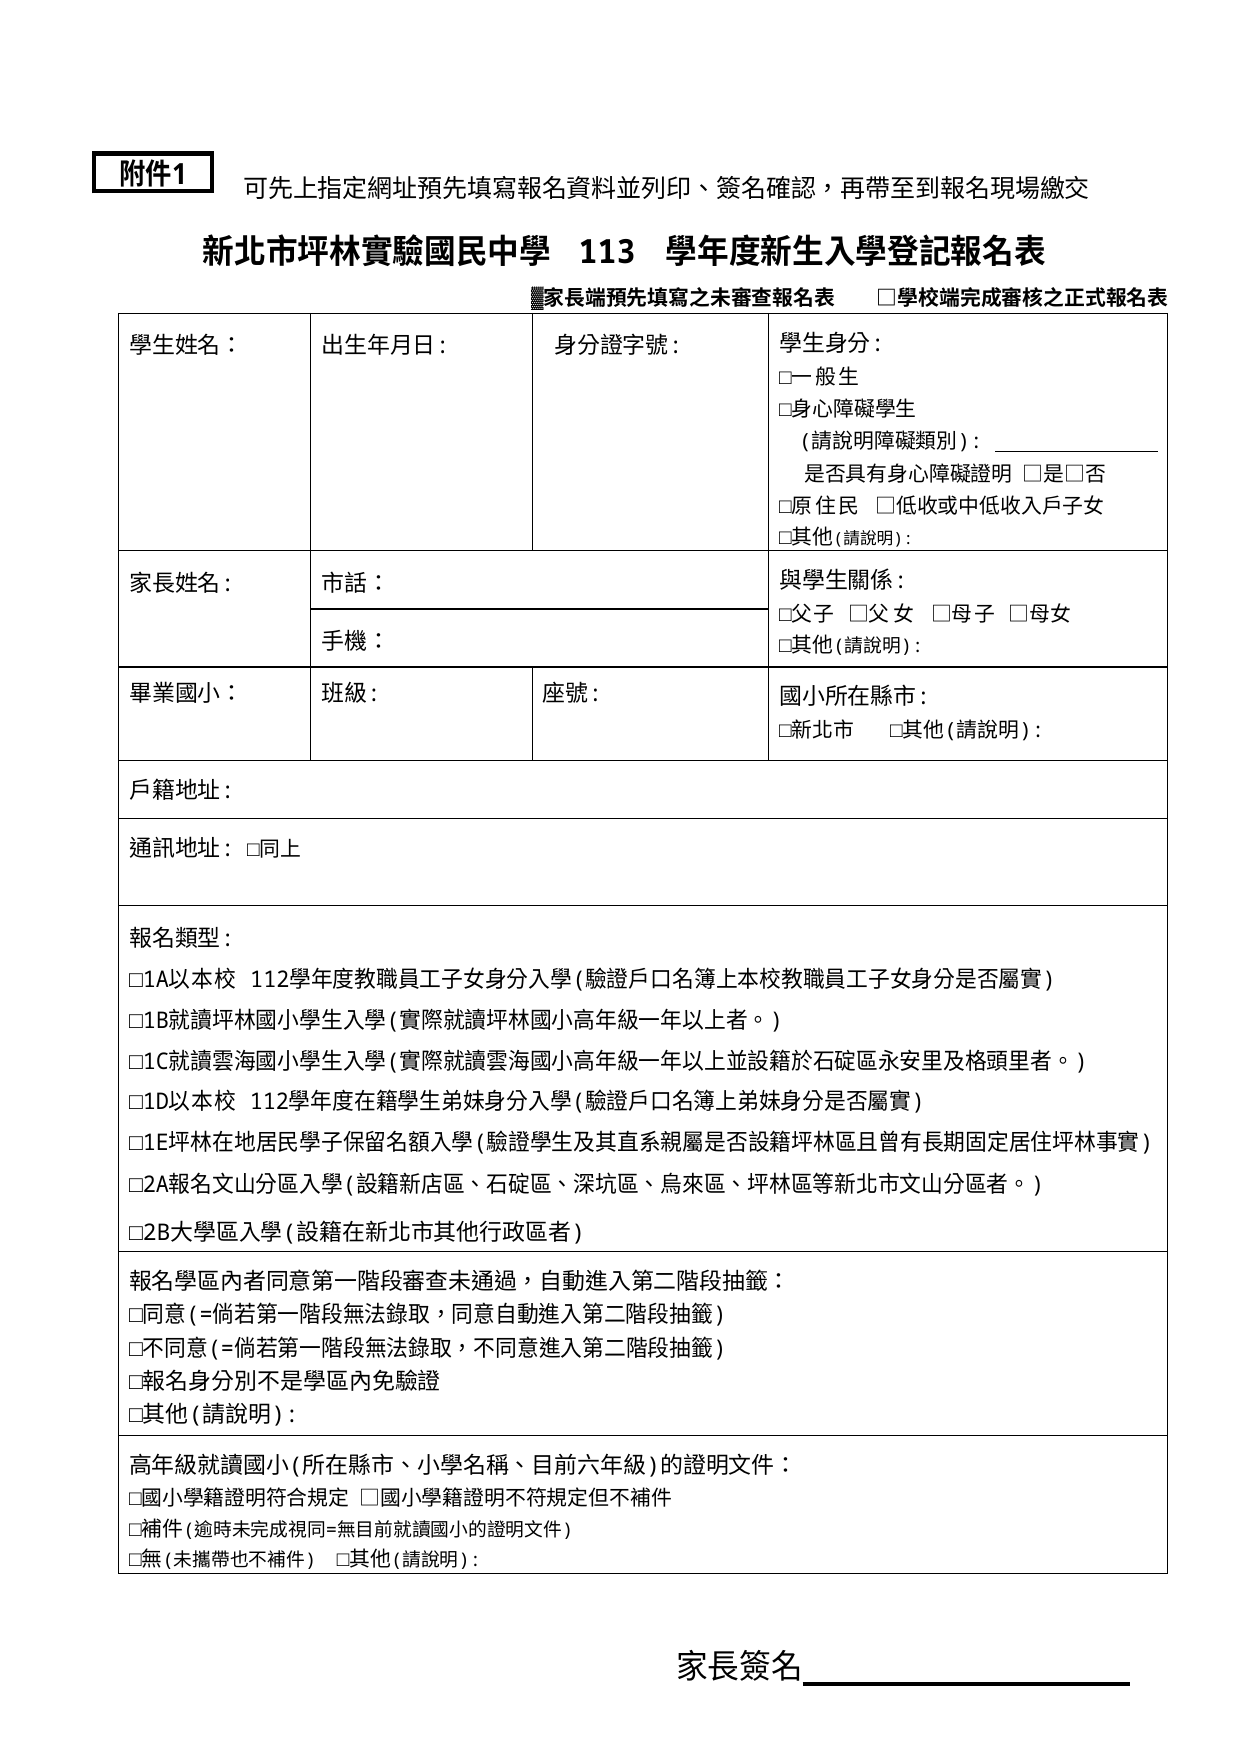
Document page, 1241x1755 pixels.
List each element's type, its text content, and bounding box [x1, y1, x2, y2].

text 新北市坪林實驗國民中學 113 學年度新生入學登記報名表 [203, 224, 1193, 273]
table_cell 家長姓名: [119, 551, 310, 666]
table_cell 畢業國小： [119, 668, 310, 760]
table_cell 通訊地址: □同上 [119, 819, 1167, 905]
table_cell 報名類型: □1A以本校 112學年度教職員工子女身分入學(驗證戶口名簿上本校教職員工子女身分是否屬實) □1B就讀坪林國小學生入學(實際就讀坪林國小高年級一年以上者。) □1C就讀雲海國小學生入學(實際就讀雲海國小高年級一年以上並設籍於石碇區永安里及格頭里者。) □1D以本校 112學年度在籍學生弟妹身分入學(驗證戶口名簿上弟妹身分是否屬實) □1E坪林在地居民學子保留名額入學(驗證學生及其直系親屬是否設籍坪林區且曾有長期固定居住坪林事實) □2A報名文山分區入學(設籍新店區、石碇區、深坑區、烏來區、坪林區等新北市文山分區者。) □2B大學區入學(設籍在新北市其他行政區者) [119, 906, 1167, 1251]
table_cell 報名學區內者同意第一階段審查未通過，自動進入第二階段抽籤： □同意(=倘若第一階段無法錄取，同意自動進入第二階段抽籤) □不同意(=倘若第一階段無法錄取，不同意進入第二階段抽籤) □報名身分別不是學區內免驗證 □其他(請說明): [119, 1252, 1167, 1434]
table_cell 高年級就讀國小(所在縣市、小學名稱、目前六年級)的證明文件： □國小學籍證明符合規定 □國小學籍證明不符規定但不補件 □補件(逾時未完成視同=無目前就讀國小的證明文件) □無(未攜帶也不補件) □其他(請說明): [119, 1436, 1167, 1573]
table_cell 市話： [311, 551, 768, 608]
table_header 學生姓名： [119, 314, 310, 550]
table_header 學生身分: □一般生 □身心障礙學生 (請說明障礙類別): 是否具有身心障礙證明 □是□否 □原住民 □低收或中低收入戶子女 □其他(請說明): [769, 314, 1167, 550]
text ▓家長端預先填寫之未審查報名表 □學校端完成審核之正式報名表 [531, 281, 1193, 311]
text 家長簽名 [581, 1640, 1193, 1689]
table_header 身分證字號: [533, 314, 768, 550]
table_cell 座號: [533, 668, 768, 760]
table_cell 班級: [311, 668, 532, 760]
text 附件1 [96, 156, 210, 189]
table_cell 手機： [311, 610, 768, 666]
table_cell 與學生關係: □父子 □父女 □母子 □母女 □其他(請說明): [769, 551, 1167, 666]
text 可先上指定網址預先填寫報名資料並列印、簽名確認，再帶至到報名現場繳交 [243, 169, 1193, 205]
table_header 出生年月日: [311, 314, 532, 550]
table_cell 國小所在縣市: □新北市 □其他(請說明): [769, 668, 1167, 760]
table_cell 戶籍地址: [119, 761, 1167, 818]
